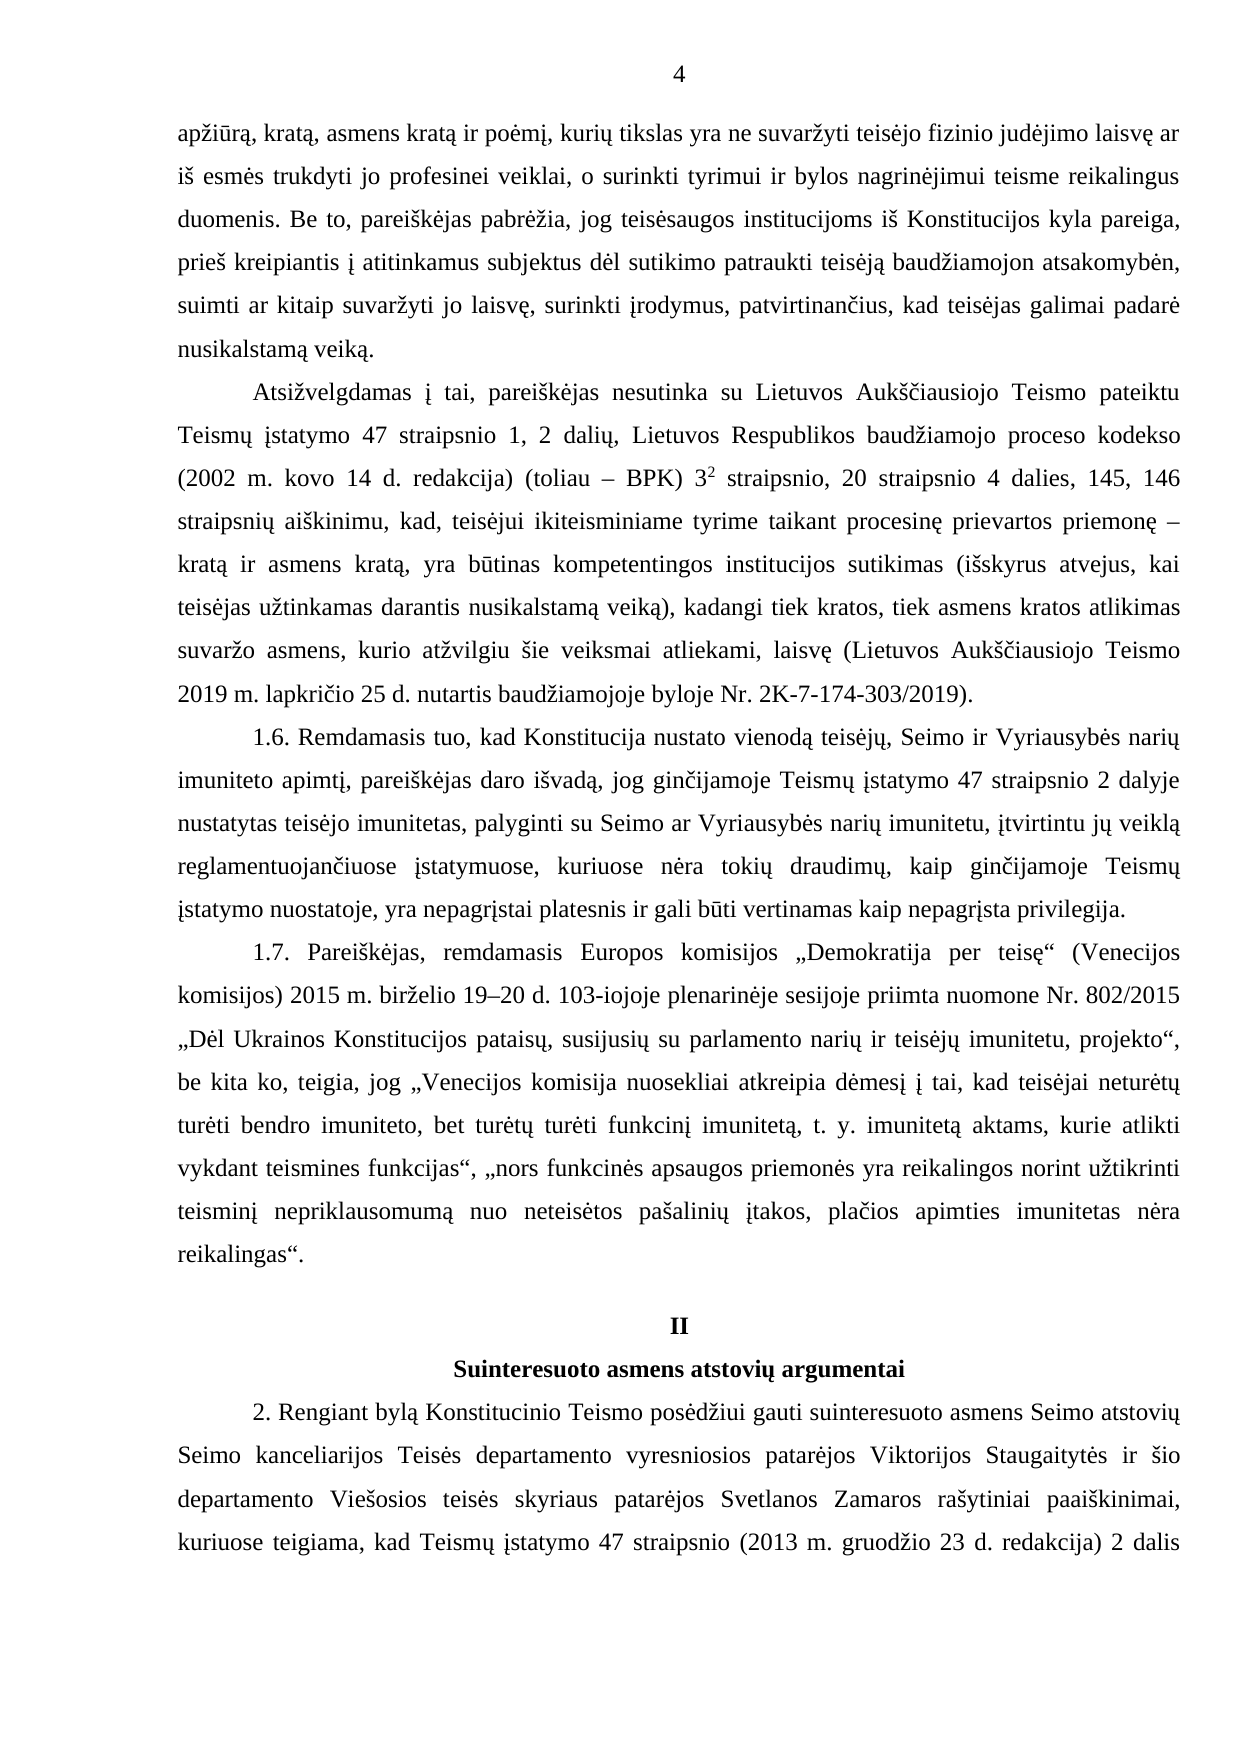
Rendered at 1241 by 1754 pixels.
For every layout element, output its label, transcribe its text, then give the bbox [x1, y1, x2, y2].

text 2. Rengiant bylą Konstitucinio Teismo posėdžiui gauti suinteresuoto asmens Seimo atstovių Seimo kanceliarijos Teisės departamento vyresniosios patarėjos Viktorijos Staugaitytės ir šio departamento Viešosios teisės skyriaus patarėjos Svetlanos Zamaros rašytiniai paaiškinimai, kuriuose teigiama, kad Teismų įstatymo 47 straipsnio (2013 m. gruodžio 23 d. redakcija) 2 dalis [177, 1397, 1181, 1556]
text 1.7. Pareiškėjas, remdamasis Europos komisijos „Demokratija per teisę“ (Venecijos komisijos) 2015 m. birželio 19–20 d. 103-iojoje plenarinėje sesijoje priimta nuomone Nr. 802/2015 „Dėl Ukrainos Konstitucijos pataisų, susijusių su parlamento narių ir teisėjų imunitetu, projekto“, be kita ko, teigia, jog „Venecijos komisija nuosekliai atkreipia dėmesį į tai, kad teisėjai neturėtų turėti bendro imuniteto, bet turėtų turėti funkcinį imunitetą, t. y. imunitetą aktams, kurie atlikti vykdant teismines funkcijas“, „nors funkcinės apsaugos priemonės yra reikalingos norint užtikrinti teisminį nepriklausomumą nuo neteisėtos pašalinių įtakos, plačios apimties imunitetas nėra reikalingas“. [177, 937, 1181, 1268]
text apžiūrą, kratą, asmens kratą ir poėmį, kurių tikslas yra ne suvaržyti teisėjo fizinio judėjimo laisvę ar iš esmės trukdyti jo profesinei veiklai, o surinkti tyrimui ir bylos nagrinėjimui teisme reikalingus duomenis. Be to, pareiškėjas pabrėžia, jog teisėsaugos institucijoms iš Konstitucijos kyla pareiga, prieš kreipiantis į atitinkamus subjektus dėl sutikimo patraukti teisėją baudžiamojon atsakomybėn, suimti ar kitaip suvaržyti jo laisvę, surinkti įrodymus, patvirtinančius, kad teisėjas galimai padarė nusikalstamą veiką. [177, 118, 1181, 362]
text 1.6. Remdamasis tuo, kad Konstitucija nustato vienodą teisėjų, Seimo ir Vyriausybės narių imuniteto apimtį, pareiškėjas daro išvadą, jog ginčijamoje Teismų įstatymo 47 straipsnio 2 dalyje nustatytas teisėjo imunitetas, palyginti su Seimo ar Vyriausybės narių imunitetu, įtvirtintu jų veiklą reglamentuojančiuose įstatymuose, kuriuose nėra tokių draudimų, kaip ginčijamoje Teismų įstatymo nuostatoje, yra nepagrįstai platesnis ir gali būti vertinamas kaip nepagrįsta privilegija. [177, 722, 1181, 923]
text Atsižvelgdamas į tai, pareiškėjas nesutinka su Lietuvos Aukščiausiojo Teismo pateiktu Teismų įstatymo 47 straipsnio 1, 2 dalių, Lietuvos Respublikos baudžiamojo proceso kodekso (2002 m. kovo 14 d. redakcija) (toliau – BPK) 32 straipsnio, 20 straipsnio 4 dalies, 145, 146 straipsnių aiškinimu, kad, teisėjui ikiteisminiame tyrime taikant procesinę prievartos priemonę – kratą ir asmens kratą, yra būtinas kompetentingos institucijos sutikimas (išskyrus atvejus, kai teisėjas užtinkamas darantis nusikalstamą veiką), kadangi tiek kratos, tiek asmens kratos atlikimas suvaržo asmens, kurio atžvilgiu šie veiksmai atliekami, laisvę (Lietuvos Aukščiausiojo Teismo 2019 m. lapkričio 25 d. nutartis baudžiamojoje byloje Nr. 2K-7-174-303/2019). [177, 377, 1181, 707]
text Suinteresuoto asmens atstovių argumentai [177, 1354, 1181, 1383]
text II [177, 1311, 1181, 1340]
